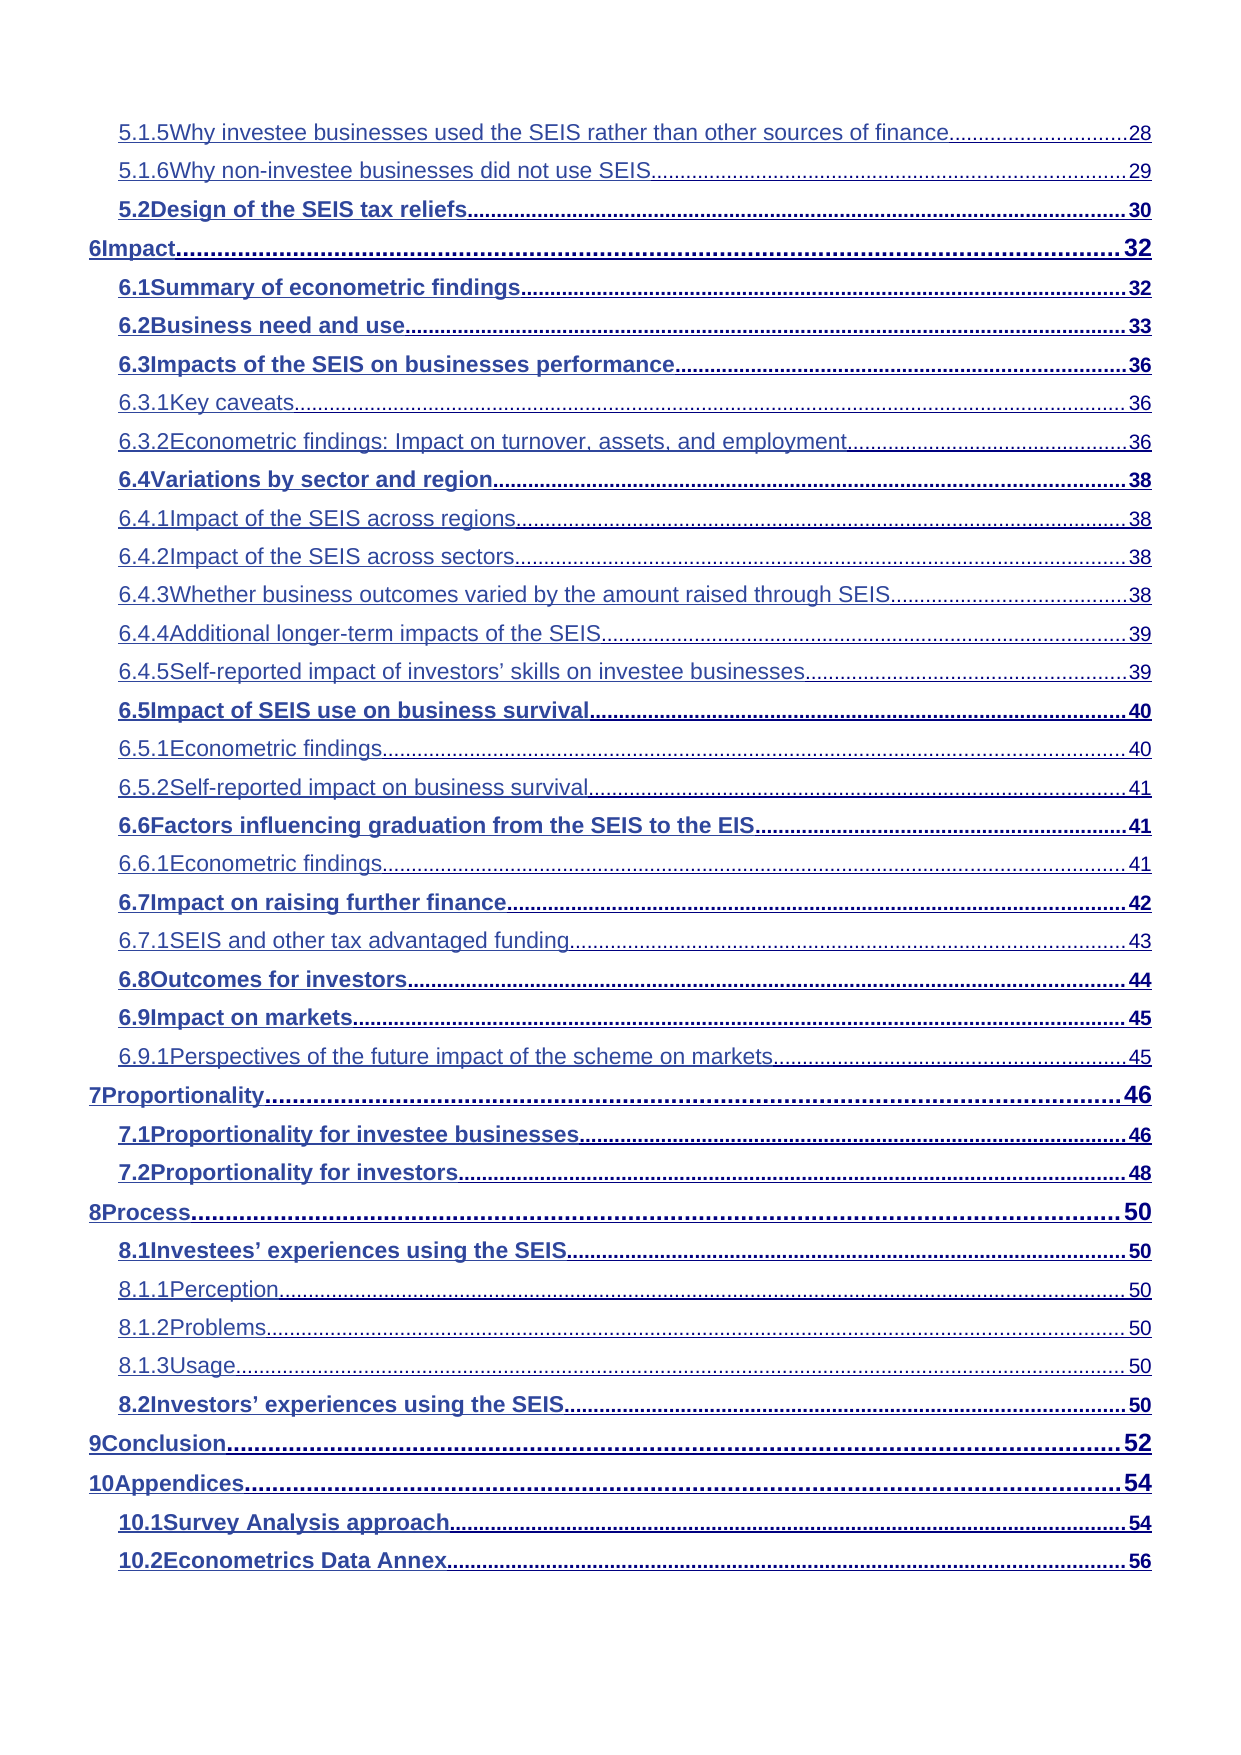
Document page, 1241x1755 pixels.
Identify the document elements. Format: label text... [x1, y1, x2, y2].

text 9 Conclusion 52 [89, 1428, 1152, 1453]
text 10.1 Survey Analysis approach 54 [118, 1508, 1152, 1531]
text 6.4.2 Impact of the SEIS across sectors 38 [118, 542, 1152, 566]
text 6.9 Impact on markets 45 [118, 1003, 1152, 1027]
text [118, 874, 1152, 878]
text 10 Appendices 54 [89, 1468, 1152, 1493]
text 6 Impact 32 [89, 233, 1152, 258]
text 6.3 Impacts of the SEIS on businesses performance 36 [118, 350, 1152, 374]
text 6.6 Factors influencing graduation from the SEIS to the EIS 41 [118, 811, 1152, 835]
text 6.3.1 Key caveats 36 [118, 388, 1152, 412]
text 6.3.2 Econometric findings: Impact on turnover, assets, and employment 36 [118, 427, 1152, 450]
text 8.1.1 Perception 50 [118, 1275, 1152, 1298]
text 6.4.1 Impact of the SEIS across regions 38 [118, 504, 1152, 527]
text 5.1.6 Why non-investee businesses did not use SEIS 29 [118, 157, 1152, 180]
text 7.1 Proportionality for investee businesses 46 [118, 1120, 1152, 1143]
text 8.1 Investees’ experiences using the SEIS 50 [118, 1236, 1152, 1260]
text 6.5.1 Econometric findings 40 [118, 734, 1152, 758]
text 6.4.3 Whether business outcomes varied by the amount raised through SEIS 38 [118, 581, 1152, 604]
text 6.5.2 Self-reported impact on business survival 41 [118, 773, 1152, 796]
text 8.1.3 Usage 50 [118, 1352, 1152, 1375]
text 8.2 Investors’ experiences using the SEIS 50 [118, 1390, 1152, 1414]
text 6.4 Variations by sector and region 38 [118, 465, 1152, 489]
text 6.7 Impact on raising further finance 42 [118, 888, 1152, 912]
text 6.8 Outcomes for investors 44 [118, 965, 1152, 989]
text 10.2 Econometrics Data Annex 56 [118, 1546, 1152, 1570]
text 8.1.2 Problems 50 [118, 1313, 1152, 1337]
text 6.7.1 SEIS and other tax advantaged funding 43 [118, 926, 1152, 950]
text 6.4.4 Additional longer-term impacts of the SEIS 39 [118, 619, 1152, 643]
text 6.9.1 Perspectives of the future impact of the scheme on markets 45 [118, 1042, 1152, 1065]
text 5.1.5 Why investee businesses used the SEIS rather than other sources of finance 28 [118, 118, 1152, 142]
text 6.5 Impact of SEIS use on business survival 40 [118, 696, 1152, 719]
text 5.2 Design of the SEIS tax reliefs 30 [118, 195, 1152, 219]
text 6.6.1 Econometric findings 41 [118, 849, 1152, 873]
text 6.4.5 Self-reported impact of investors’ skills on investee businesses 39 [118, 657, 1152, 681]
text 6.1 Summary of econometric findings 32 [118, 273, 1152, 297]
text 7 Proportionality 46 [89, 1080, 1152, 1105]
text 6.2 Business need and use 33 [118, 311, 1152, 335]
text 8 Process 50 [89, 1197, 1152, 1222]
text 7.2 Proportionality for investors 48 [118, 1158, 1152, 1182]
